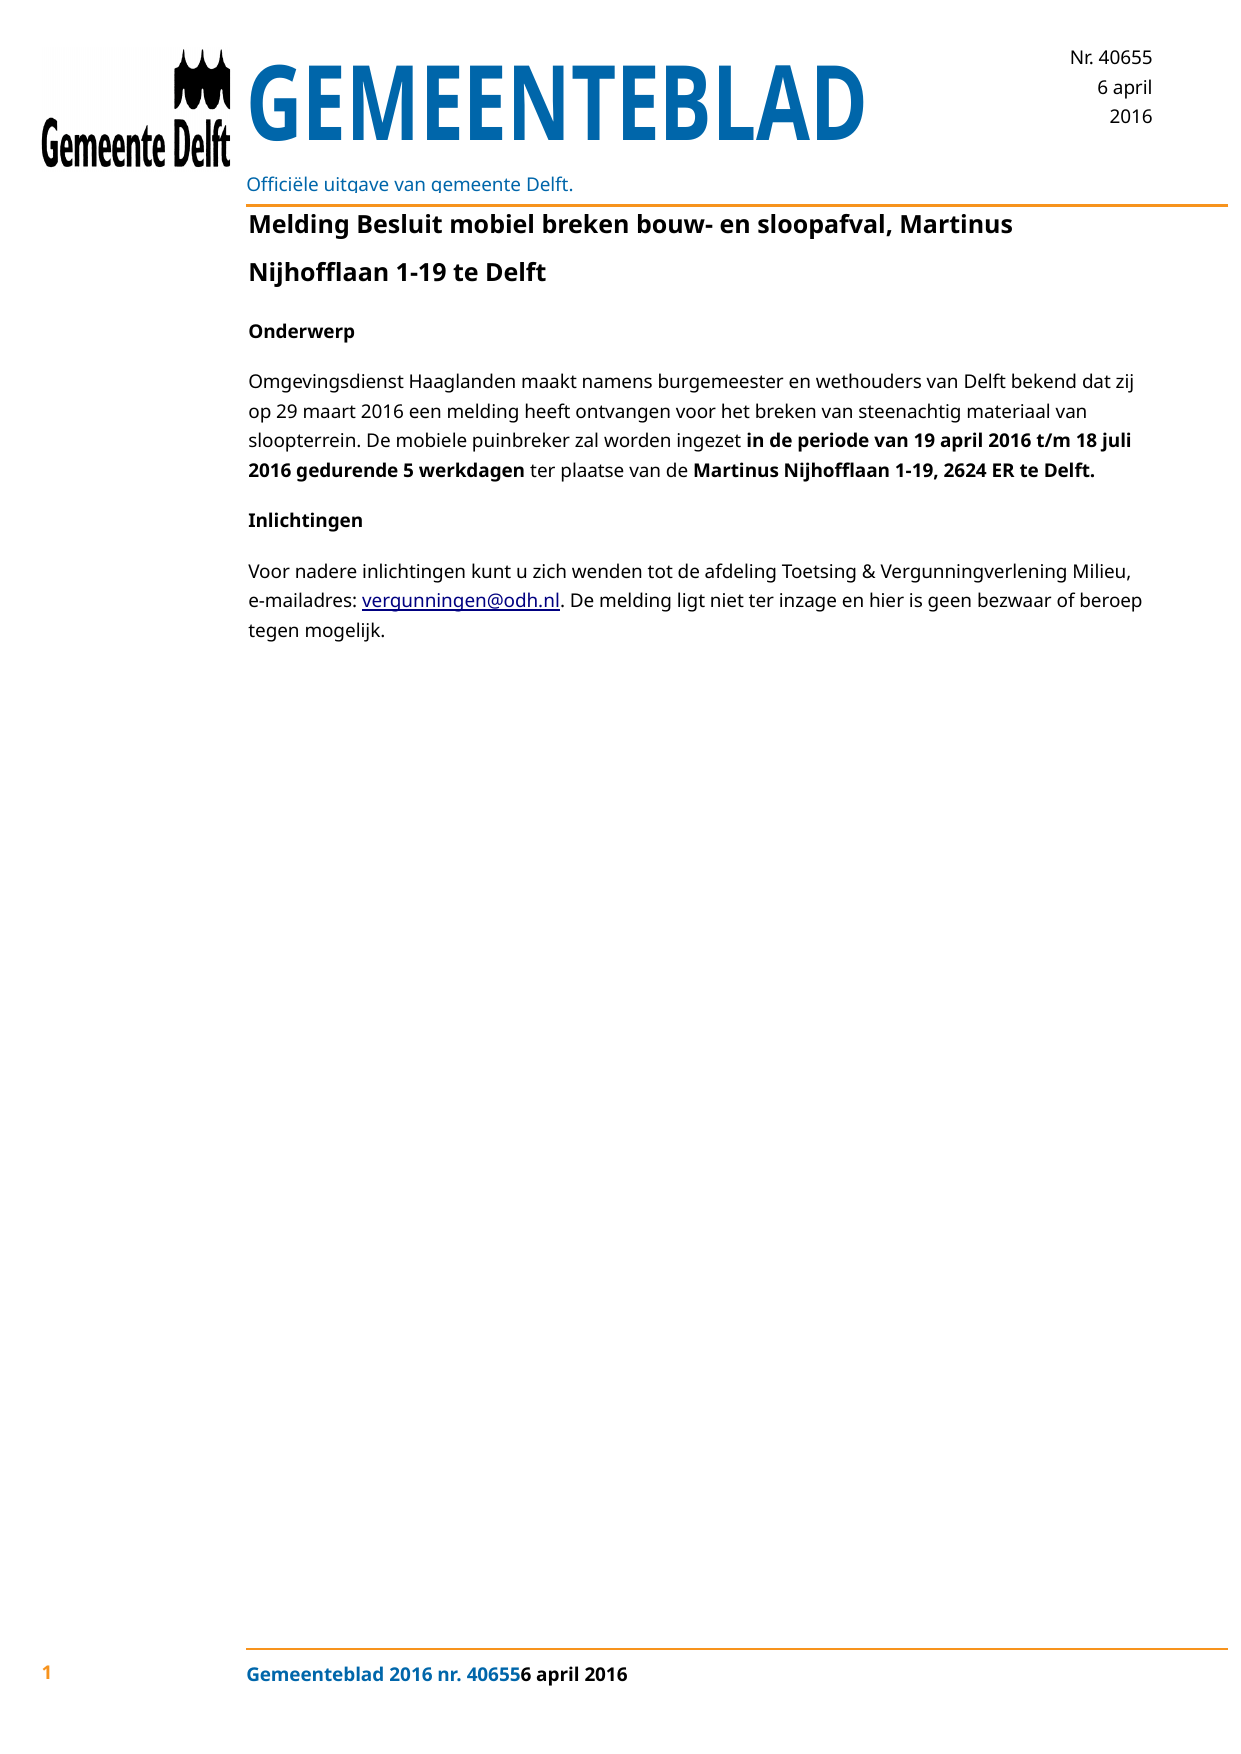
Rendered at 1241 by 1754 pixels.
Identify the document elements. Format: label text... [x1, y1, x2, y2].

text Omgevingsdienst Haaglanden maakt namens burgemeester en wethouders van Delft bekend dat zij op 29 maart 2016 een melding heeft ontvangen voor het breken van steenachtig materiaal van sloopterrein. De mobiele puinbreker zal worden ingezet in de periode van 19 april 2016 t/m 18 juli 2016 gedurende 5 werkdagen ter plaatse van de Martinus Nijhofflaan 1-19, 2624 ER te Delft. [248, 368, 1152, 483]
text Voor nadere inlichtingen kunt u zich wenden tot de afdeling Toetsing & Vergunningverlening Milieu, e-mailadres: vergunningen@odh.nl. De melding ligt niet ter inzage en hier is geen bezwaar of beroep tegen mogelijk. [248, 558, 1152, 643]
text Inlichtingen [248, 507, 1152, 533]
picture [41, 47, 231, 172]
text Melding Besluit mobiel breken bouw- en sloopafval, Martinus Nijhofflaan 1-19 te Delft [248, 207, 1152, 288]
text Onderwerp [248, 318, 1152, 344]
